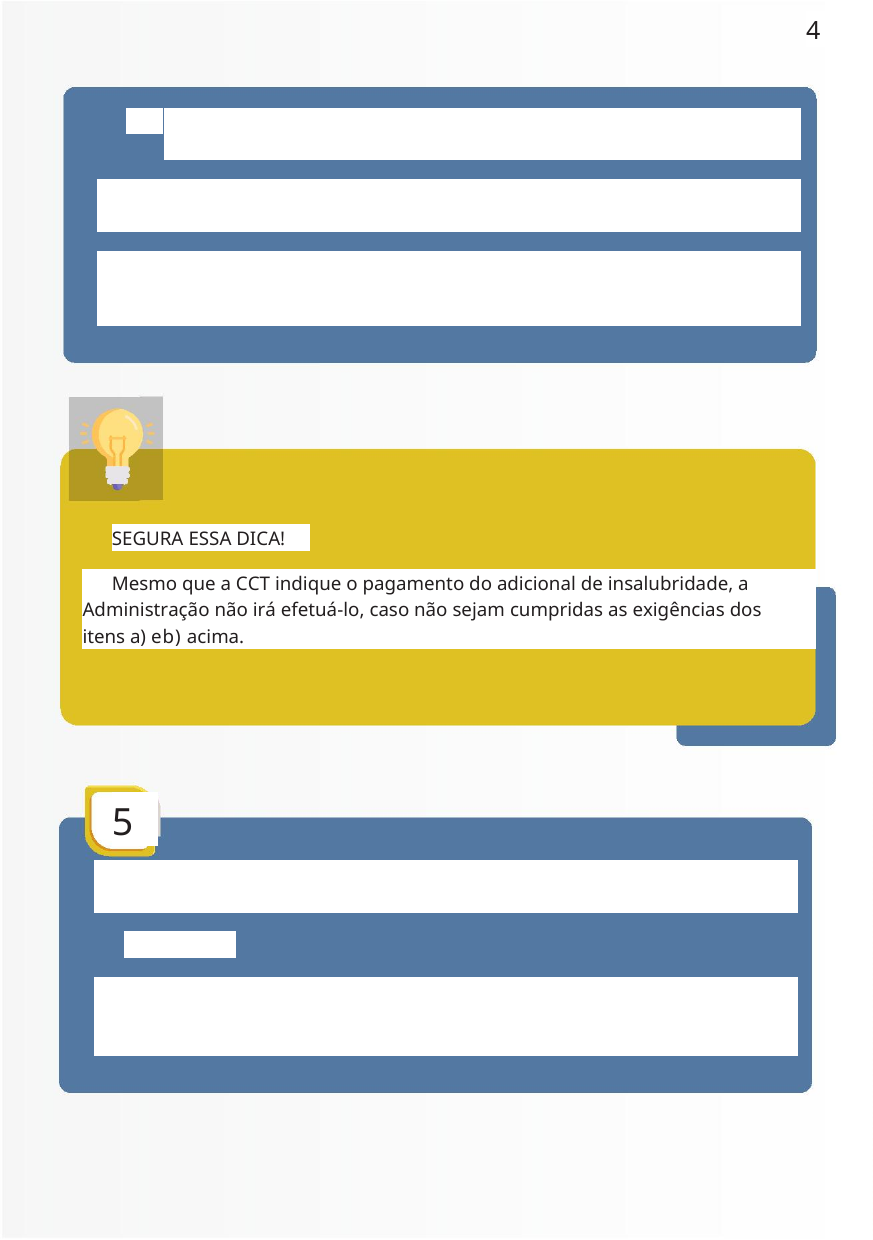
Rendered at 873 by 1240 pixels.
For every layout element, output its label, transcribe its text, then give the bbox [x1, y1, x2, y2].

text Previsão em futuros editais de licitações da obrigação de o contra- [164, 108, 801, 134]
text dade devido, de modo que o direito do trabalhador advém do teor previsto [94, 1004, 798, 1029]
text b) observar a Súmula nº 448 do TST, tendo em vista que não é [172, 251, 801, 277]
text previsão na CCT? [94, 887, 798, 913]
text 5 [112, 792, 158, 846]
text itens a) eb) acima. [82, 623, 816, 649]
text 4 [806, 11, 845, 47]
text enquadradacomoinsalubreemPortariaexpedida pelo MTE. [97, 303, 801, 326]
text 3 [845, 11, 859, 47]
text Mesmo que a CCT indique o pagamento do adicional de insalubridade, a [112, 569, 816, 595]
text a) providenciar a perícia técnica, a m de comprovar a existência [172, 179, 801, 205]
text Administração não irá efetuá-lo, caso não sejam cumpridas as exigências dos [82, 596, 816, 622]
text tado, de acordo com a ASLIC: [164, 135, 801, 160]
text Resposta: [124, 931, 236, 958]
text É possível a redução do adicional de insalubridade em virtude de [124, 860, 798, 886]
text sucienteapenas o laudo técnico, mas que a atividade tambémesteja [97, 278, 801, 303]
text decondiçõesinsalubres na prestação de serviços; e [97, 206, 801, 232]
text Não é possível a indicação na CCT de redução no adicional de insalubri- [124, 977, 798, 1002]
text SEGURA ESSA DICA! [112, 524, 310, 551]
text em laudo técnico. [94, 1030, 798, 1056]
text • [126, 108, 163, 134]
